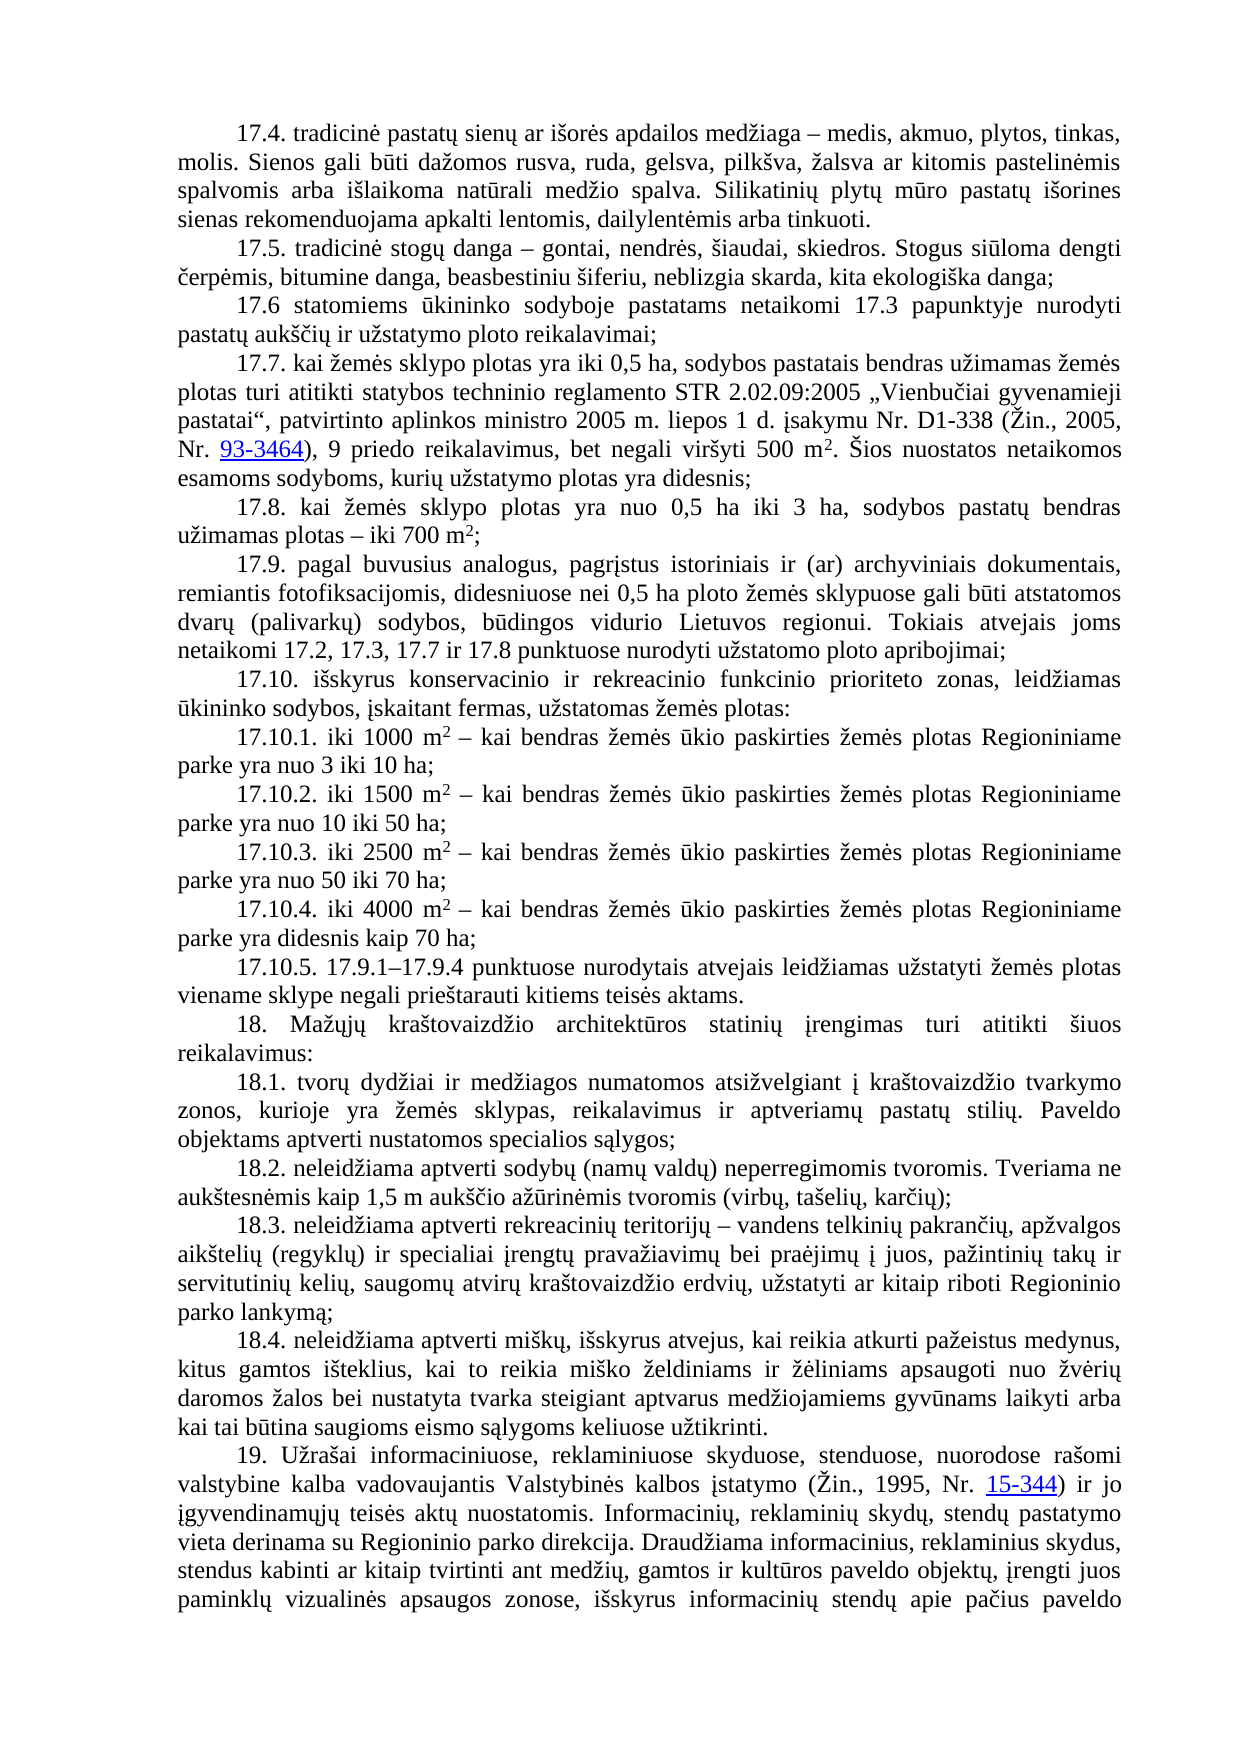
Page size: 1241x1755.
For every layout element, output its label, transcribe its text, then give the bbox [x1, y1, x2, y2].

text 17.5. tradicinė stogų danga – gontai, nendrės, šiaudai, skiedros. Stogus siūloma dengti čerpėmis, bitumine danga, beasbestiniu šiferiu, neblizgia skarda, kita ekologiška danga; [177, 233, 1122, 291]
text 17.10.1. iki 1000 m2 – kai bendras žemės ūkio paskirties žemės plotas Regioniniame parke yra nuo 3 iki 10 ha; [177, 722, 1122, 779]
text 17.8. kai žemės sklypo plotas yra nuo 0,5 ha iki 3 ha, sodybos pastatų bendras užimamas plotas – iki 700 m2; [177, 492, 1122, 549]
text 17.7. kai žemės sklypo plotas yra iki 0,5 ha, sodybos pastatais bendras užimamas žemės plotas turi atitikti statybos techninio reglamento STR 2.02.09:2005 „Vienbučiai gyvenamieji pastatai“, patvirtinto aplinkos ministro 2005 m. liepos 1 d. įsakymu Nr. D1-338 (Žin., 2005, Nr. 93-3464), 9 priedo reikalavimus, bet negali viršyti 500 m2. Šios nuostatos netaikomos esamoms sodyboms, kurių užstatymo plotas yra didesnis; [177, 348, 1122, 492]
text 17.10. išskyrus konservacinio ir rekreacinio funkcinio prioriteto zonas, leidžiamas ūkininko sodybos, įskaitant fermas, užstatomas žemės plotas: [177, 664, 1122, 722]
text 17.4. tradicinė pastatų sienų ar išorės apdailos medžiaga – medis, akmuo, plytos, tinkas, molis. Sienos gali būti dažomos rusva, ruda, gelsva, pilkšva, žalsva ar kitomis pastelinėmis spalvomis arba išlaikoma natūrali medžio spalva. Silikatinių plytų mūro pastatų išorines sienas rekomenduojama apkalti lentomis, dailylentėmis arba tinkuoti. [177, 118, 1122, 233]
text 17.10.2. iki 1500 m2 – kai bendras žemės ūkio paskirties žemės plotas Regioniniame parke yra nuo 10 iki 50 ha; [177, 779, 1122, 837]
text 17.10.5. 17.9.1–17.9.4 punktuose nurodytais atvejais leidžiamas užstatyti žemės plotas viename sklype negali prieštarauti kitiems teisės aktams. [177, 952, 1122, 1009]
text 18.3. neleidžiama aptverti rekreacinių teritorijų – vandens telkinių pakrančių, apžvalgos aikštelių (regyklų) ir specialiai įrengtų pravažiavimų bei praėjimų į juos, pažintinių takų ir servitutinių kelių, saugomų atvirų kraštovaizdžio erdvių, užstatyti ar kitaip riboti Regioninio parko lankymą; [177, 1211, 1122, 1326]
text 17.6 statomiems ūkininko sodyboje pastatams netaikomi 17.3 papunktyje nurodyti pastatų aukščių ir užstatymo ploto reikalavimai; [177, 291, 1122, 348]
text 18.2. neleidžiama aptverti sodybų (namų valdų) neperregimomis tvoromis. Tveriama ne aukštesnėmis kaip 1,5 m aukščio ažūrinėmis tvoromis (virbų, tašelių, karčių); [177, 1153, 1122, 1211]
text 18.1. tvorų dydžiai ir medžiagos numatomos atsižvelgiant į kraštovaizdžio tvarkymo zonos, kurioje yra žemės sklypas, reikalavimus ir aptveriamų pastatų stilių. Paveldo objektams aptverti nustatomos specialios sąlygos; [177, 1067, 1122, 1153]
text 17.9. pagal buvusius analogus, pagrįstus istoriniais ir (ar) archyviniais dokumentais, remiantis fotofiksacijomis, didesniuose nei 0,5 ha ploto žemės sklypuose gali būti atstatomos dvarų (palivarkų) sodybos, būdingos vidurio Lietuvos regionui. Tokiais atvejais joms netaikomi 17.2, 17.3, 17.7 ir 17.8 punktuose nurodyti užstatomo ploto apribojimai; [177, 549, 1122, 664]
text 17.10.4. iki 4000 m2 – kai bendras žemės ūkio paskirties žemės plotas Regioniniame parke yra didesnis kaip 70 ha; [177, 894, 1122, 952]
text 18. Mažųjų kraštovaizdžio architektūros statinių įrengimas turi atitikti šiuos reikalavimus: [177, 1009, 1122, 1067]
text 19. Užrašai informaciniuose, reklaminiuose skyduose, stenduose, nuorodose rašomi valstybine kalba vadovaujantis Valstybinės kalbos įstatymo (Žin., 1995, Nr. 15-344) ir jo įgyvendinamųjų teisės aktų nuostatomis. Informacinių, reklaminių skydų, stendų pastatymo vieta derinama su Regioninio parko direkcija. Draudžiama informacinius, reklaminius skydus, stendus kabinti ar kitaip tvirtinti ant medžių, gamtos ir kultūros paveldo objektų, įrengti juos paminklų vizualinės apsaugos zonose, išskyrus informacinių stendų apie pačius paveldo [177, 1441, 1122, 1613]
text 17.10.3. iki 2500 m2 – kai bendras žemės ūkio paskirties žemės plotas Regioniniame parke yra nuo 50 iki 70 ha; [177, 837, 1122, 894]
text 18.4. neleidžiama aptverti miškų, išskyrus atvejus, kai reikia atkurti pažeistus medynus, kitus gamtos išteklius, kai to reikia miško želdiniams ir žėliniams apsaugoti nuo žvėrių daromos žalos bei nustatyta tvarka steigiant aptvarus medžiojamiems gyvūnams laikyti arba kai tai būtina saugioms eismo sąlygoms keliuose užtikrinti. [177, 1326, 1122, 1441]
